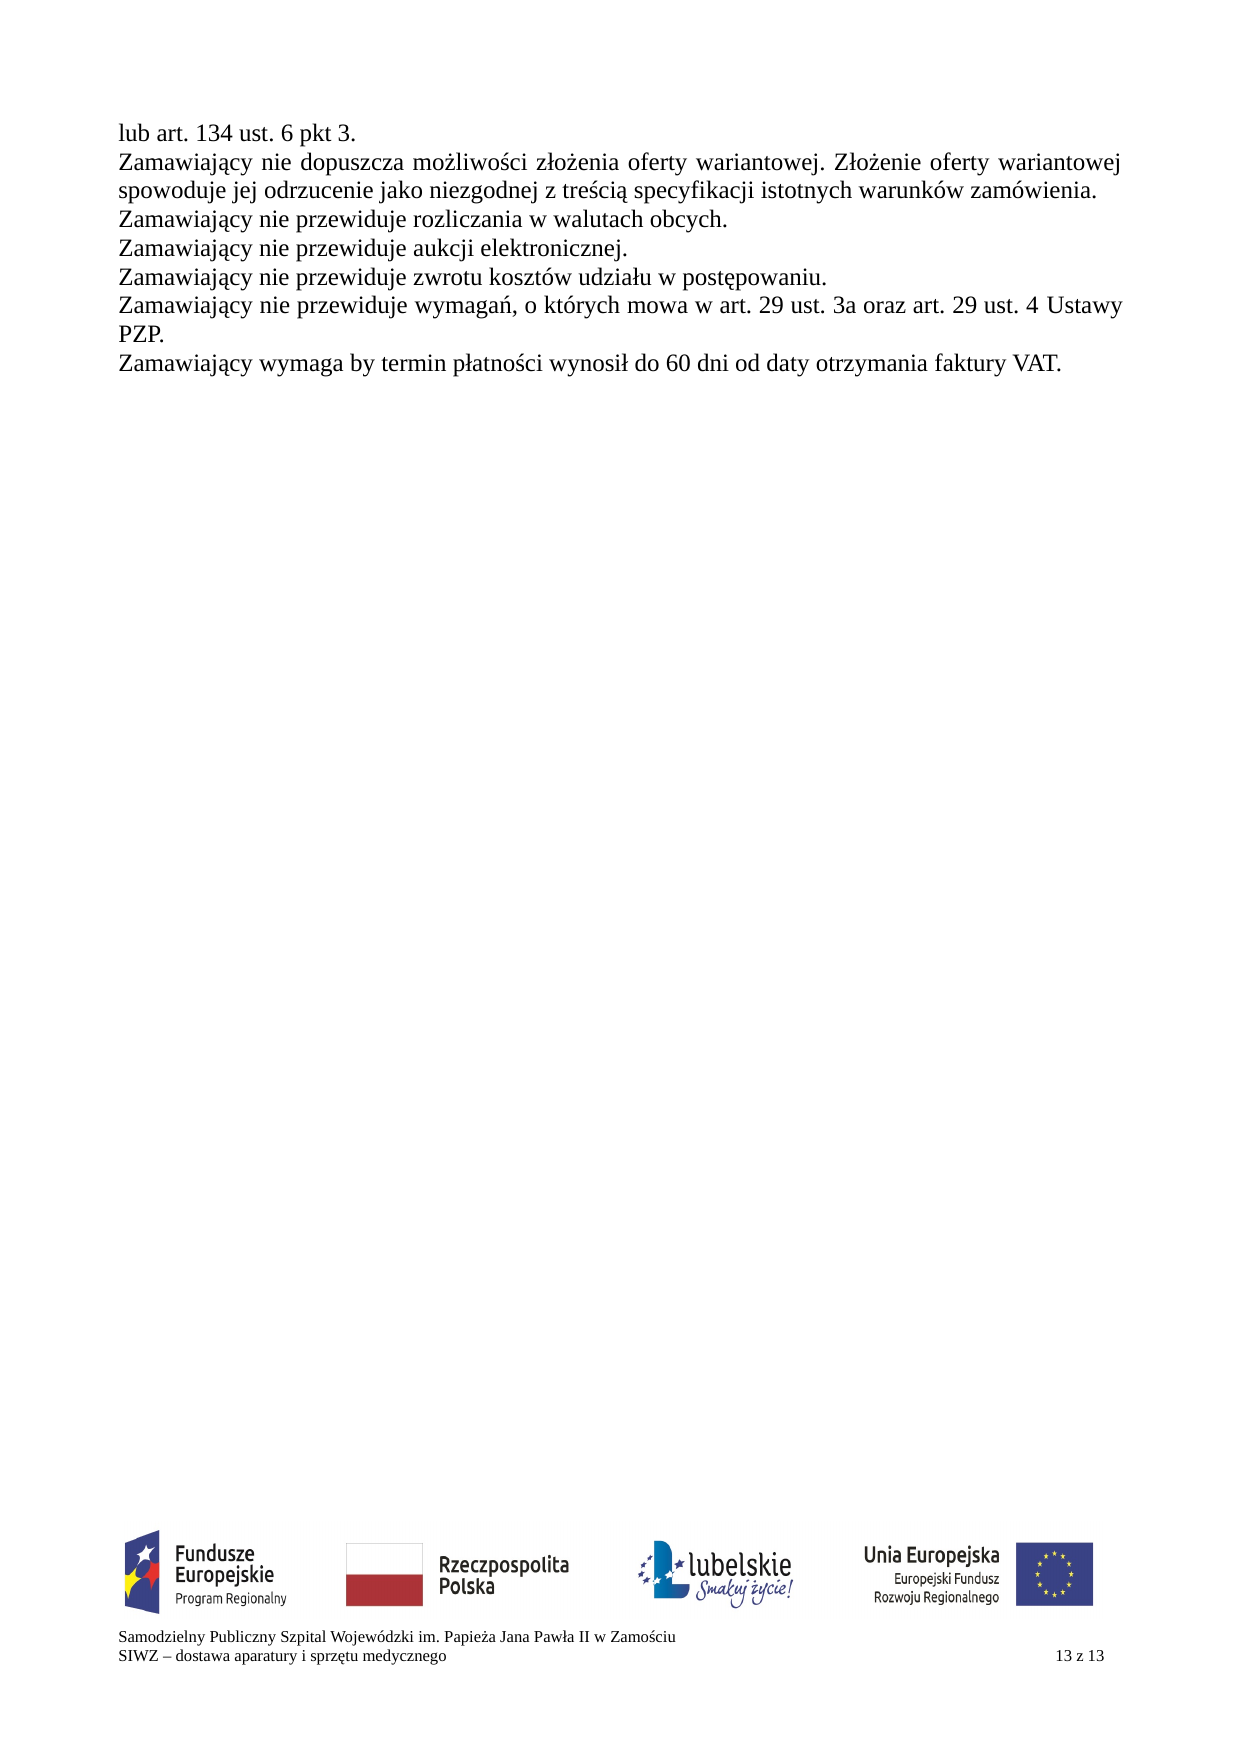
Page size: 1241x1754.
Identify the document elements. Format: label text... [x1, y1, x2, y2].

text lub art. 134 ust. 6 pkt 3. [118, 118, 1123, 147]
text Zamawiający nie dopuszcza możliwości złożenia oferty wariantowej. Złożenie oferty wariantowej spowoduje jej odrzucenie jako niezgodnej z treścią specyfikacji istotnych warunków zamówienia. [118, 147, 1123, 204]
text Zamawiający nie przewiduje rozliczania w walutach obcych. [118, 204, 1123, 233]
text Zamawiający nie przewiduje aukcji elektronicznej. [118, 233, 1123, 262]
text Zamawiający wymaga by termin płatności wynosił do 60 dni od daty otrzymania faktury VAT. [118, 348, 1123, 377]
text Zamawiający nie przewiduje wymagań, o których mowa w art. 29 ust. 3a oraz art. 29 ust. 4 Ustawy PZP. [118, 291, 1123, 348]
text Zamawiający nie przewiduje zwrotu kosztów udziału w postępowaniu. [118, 262, 1123, 291]
